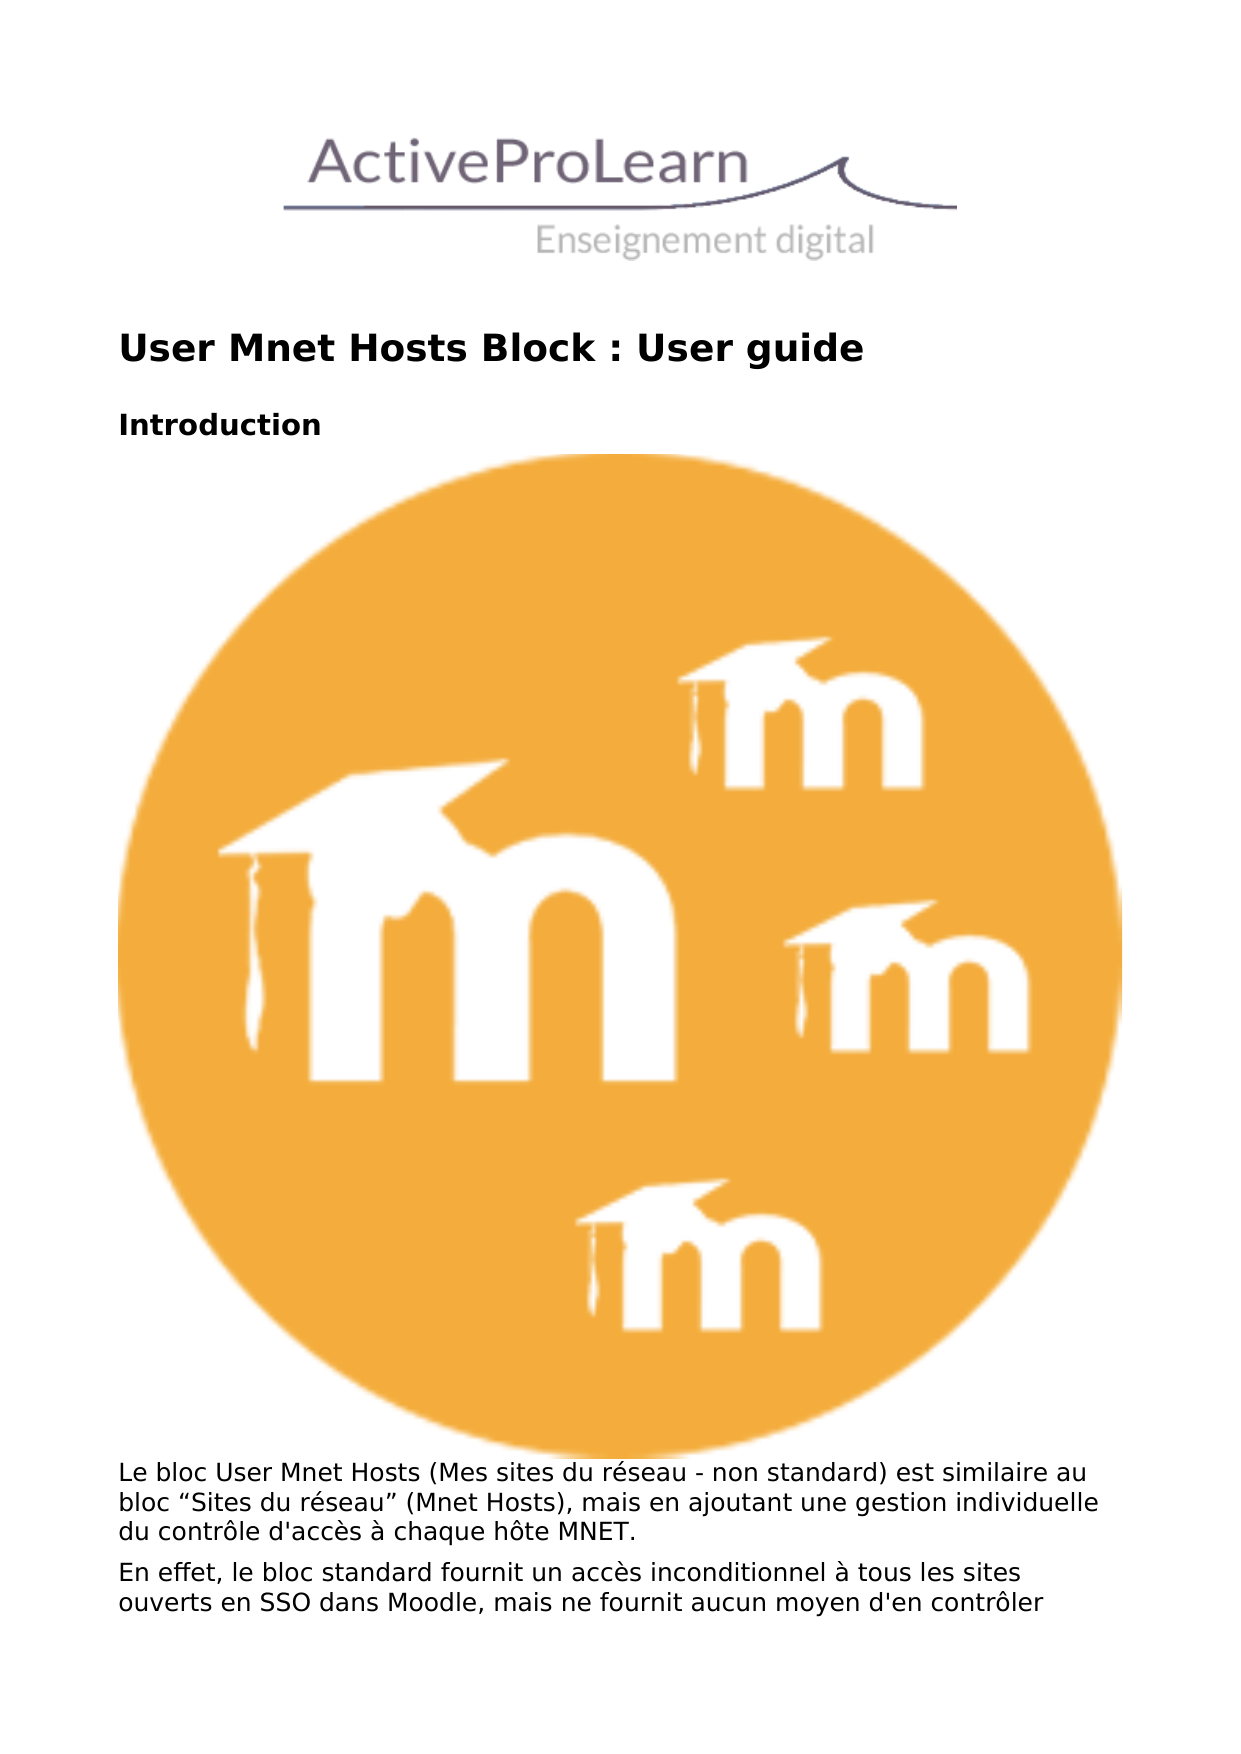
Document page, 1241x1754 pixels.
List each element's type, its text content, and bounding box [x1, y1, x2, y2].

picture [118, 454, 1123, 1459]
text Le bloc User Mnet Hosts (Mes sites du réseau - non standard) est similaire au bloc “Sites du réseau” (Mnet Hosts), mais en ajoutant une gestion individuelle du contrôle d'accès à chaque hôte MNET. [118, 1459, 1122, 1546]
subtitle Introduction [118, 408, 1122, 442]
picture [283, 118, 957, 261]
subtitle User Mnet Hosts Block : User guide [118, 327, 1122, 371]
text En effet, le bloc standard fournit un accès inconditionnel à tous les sites ouverts en SSO dans Moodle, mais ne fournit aucun moyen d'en contrôler [118, 1558, 1122, 1617]
